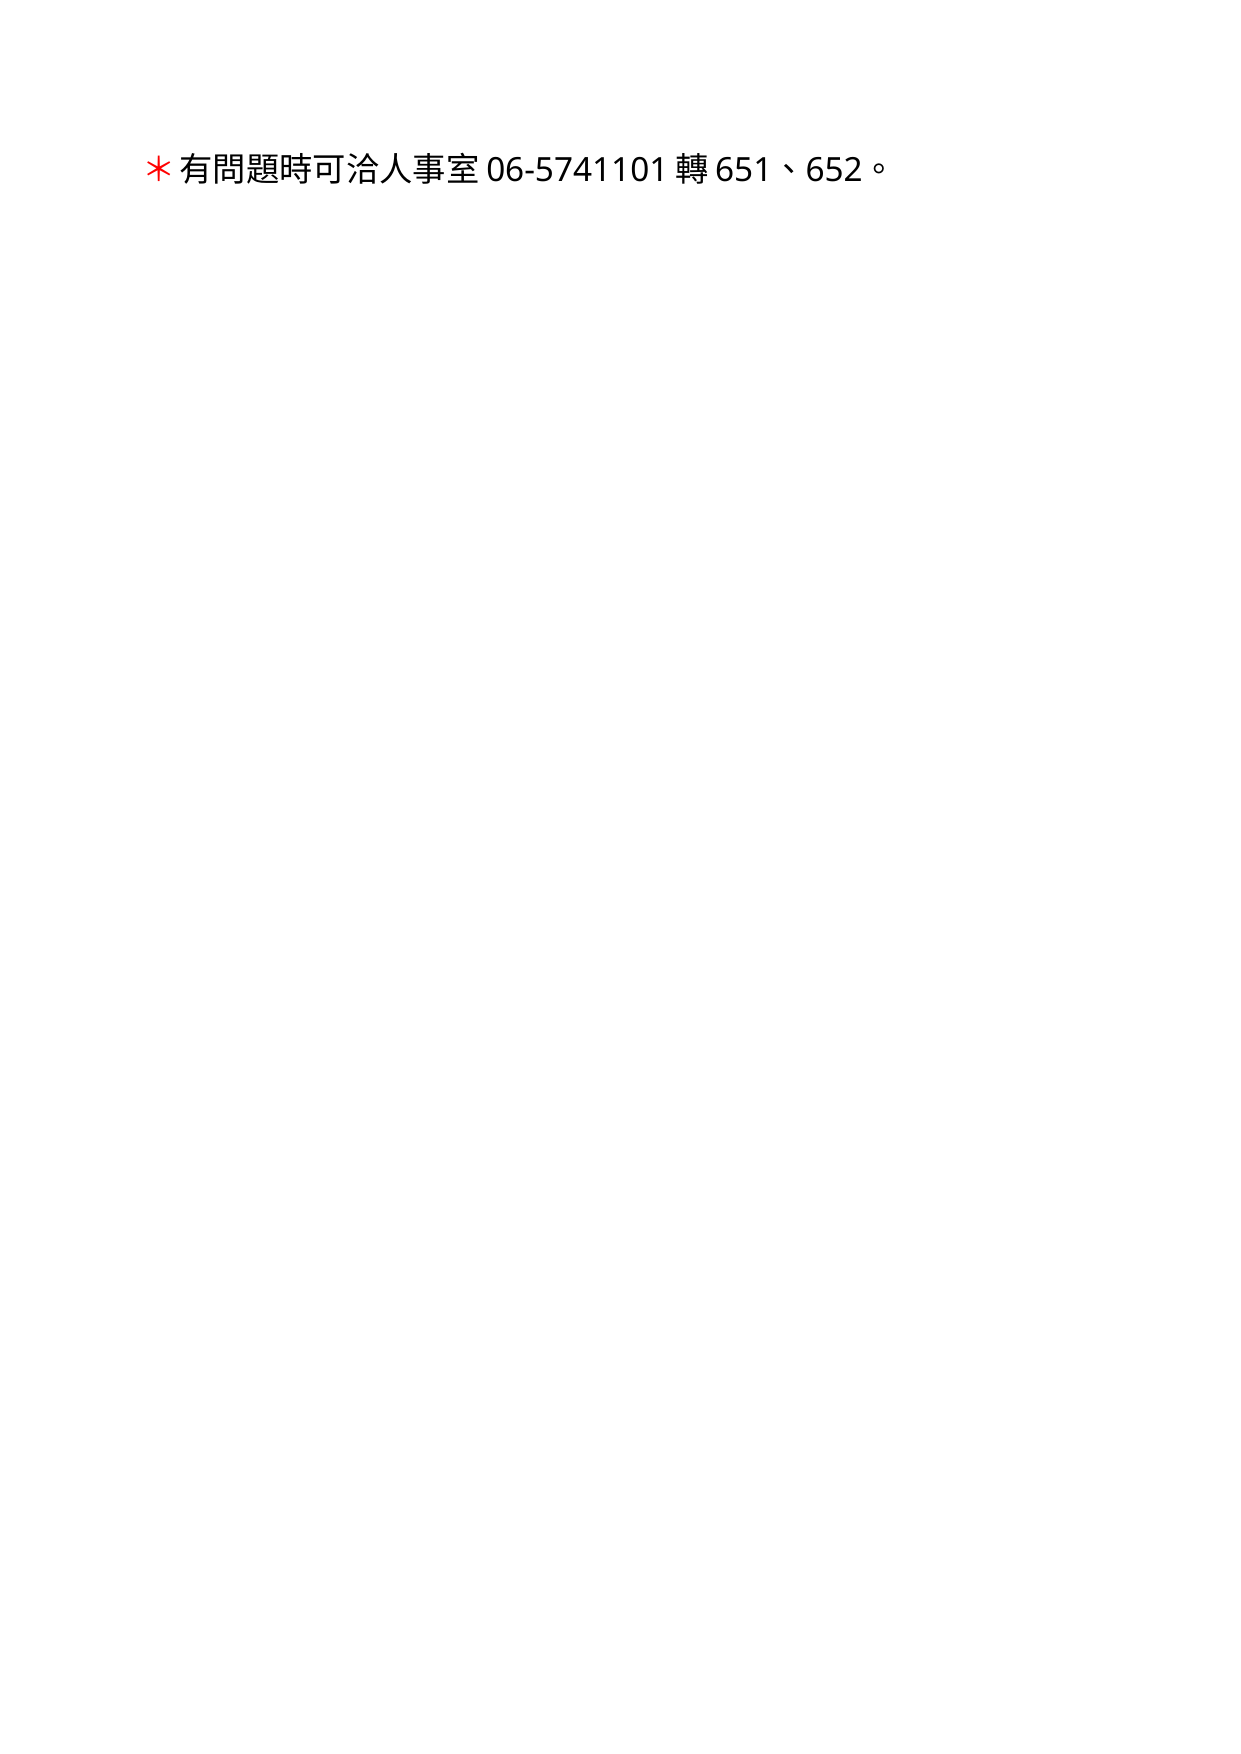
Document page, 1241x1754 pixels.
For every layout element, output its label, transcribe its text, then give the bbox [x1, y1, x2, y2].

list 有問題時可洽人事室06-5741101轉651、652。 [142, 130, 1152, 205]
